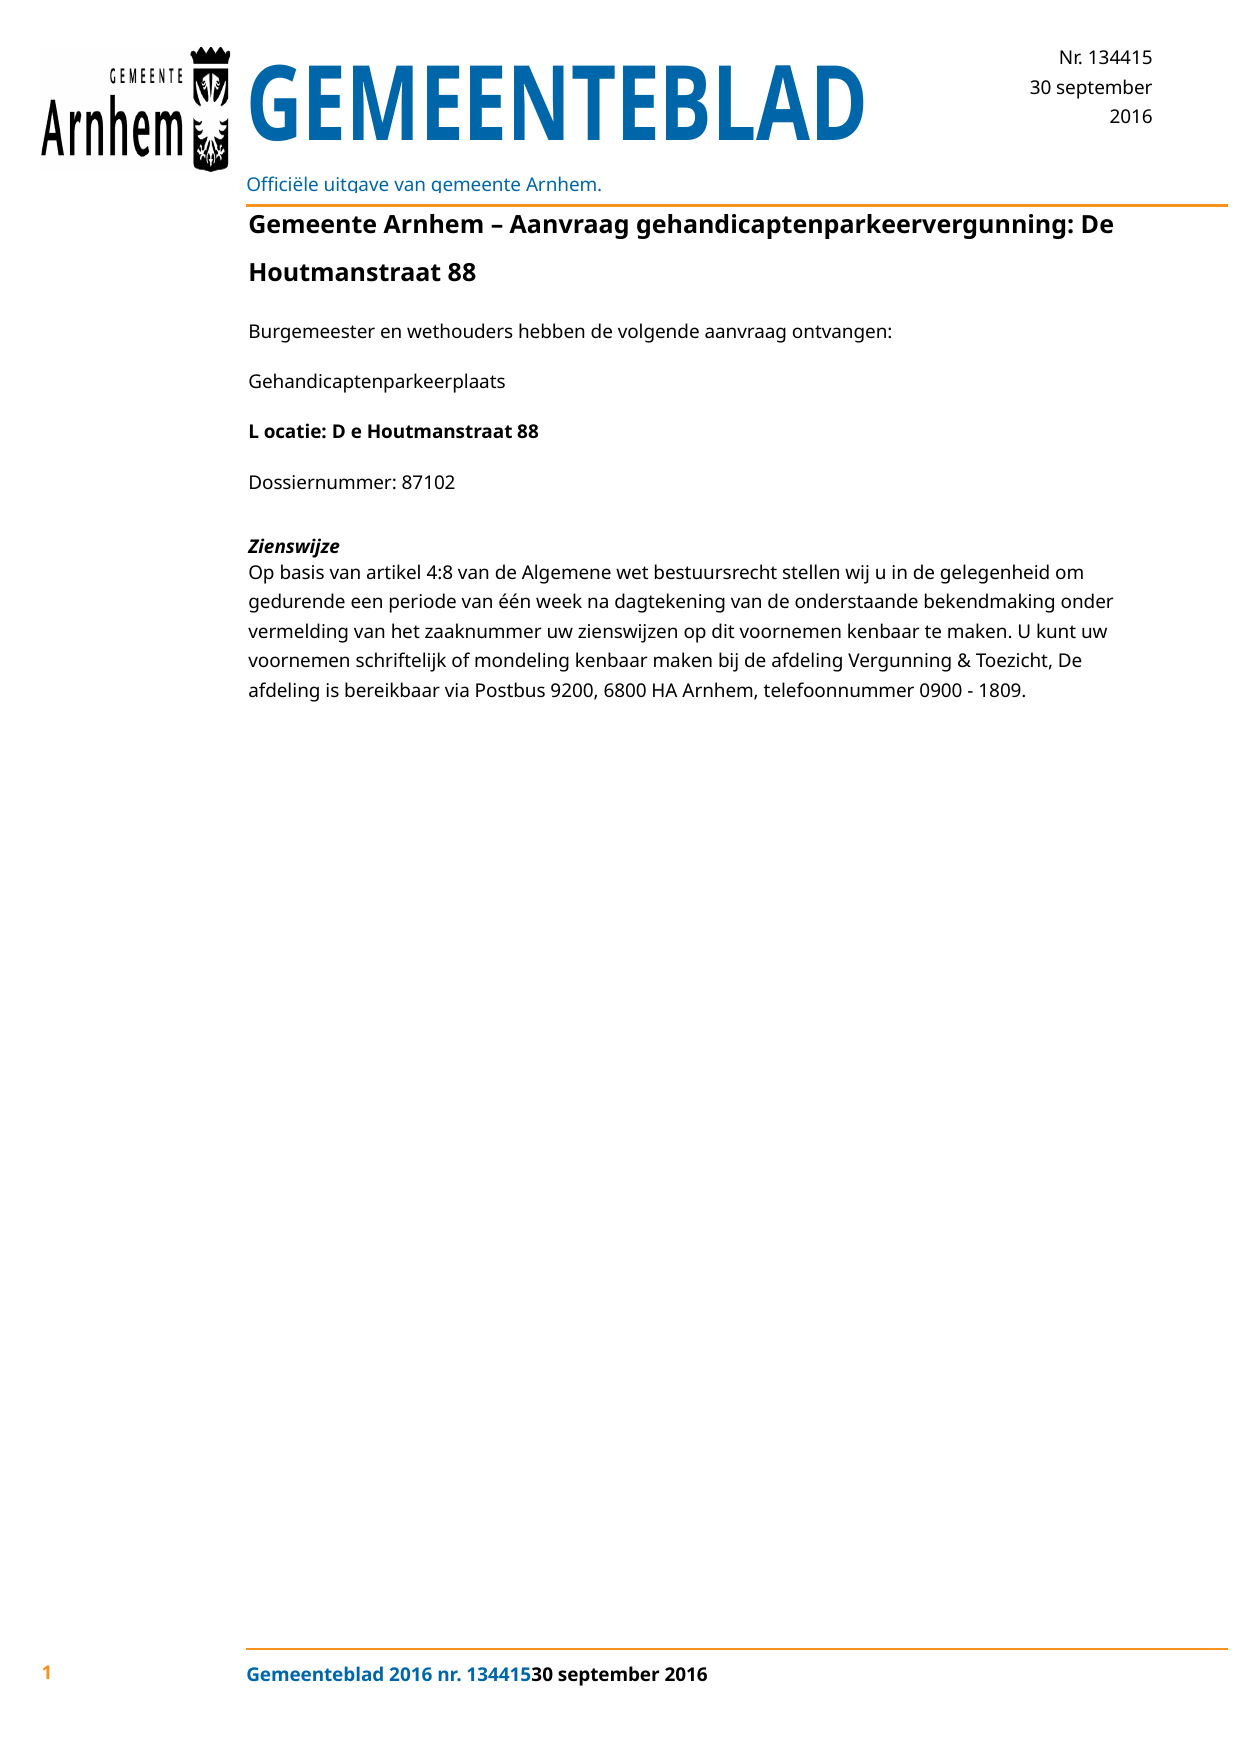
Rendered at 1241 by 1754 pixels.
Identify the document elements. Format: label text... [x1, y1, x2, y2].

text Op basis van artikel 4:8 van de Algemene wet bestuursrecht stellen wij u in de gelegenheid om gedurende een periode van één week na dagtekening van de onderstaande bekendmaking onder vermelding van het zaaknummer uw zienswijzen op dit voornemen kenbaar te maken. U kunt uw voornemen schriftelijk of mondeling kenbaar maken bij de afdeling Vergunning & Toezicht, De afdeling is bereikbaar via Postbus 9200, 6800 HA Arnhem, telefoonnummer 0900 - 1809. [248, 559, 1152, 703]
picture [41, 47, 231, 172]
text L ocatie: D e Houtmanstraat 88 [248, 419, 1152, 444]
text Dossiernummer: 87102 [248, 469, 1152, 495]
text Gemeente Arnhem – Aanvraag gehandicaptenparkeervergunning: De Houtmanstraat 88 [248, 207, 1152, 288]
text Zienswijze [248, 533, 1152, 559]
text Gehandicaptenparkeerplaats [248, 368, 1152, 394]
text Burgemeester en wethouders hebben de volgende aanvraag ontvangen: [248, 318, 1152, 344]
